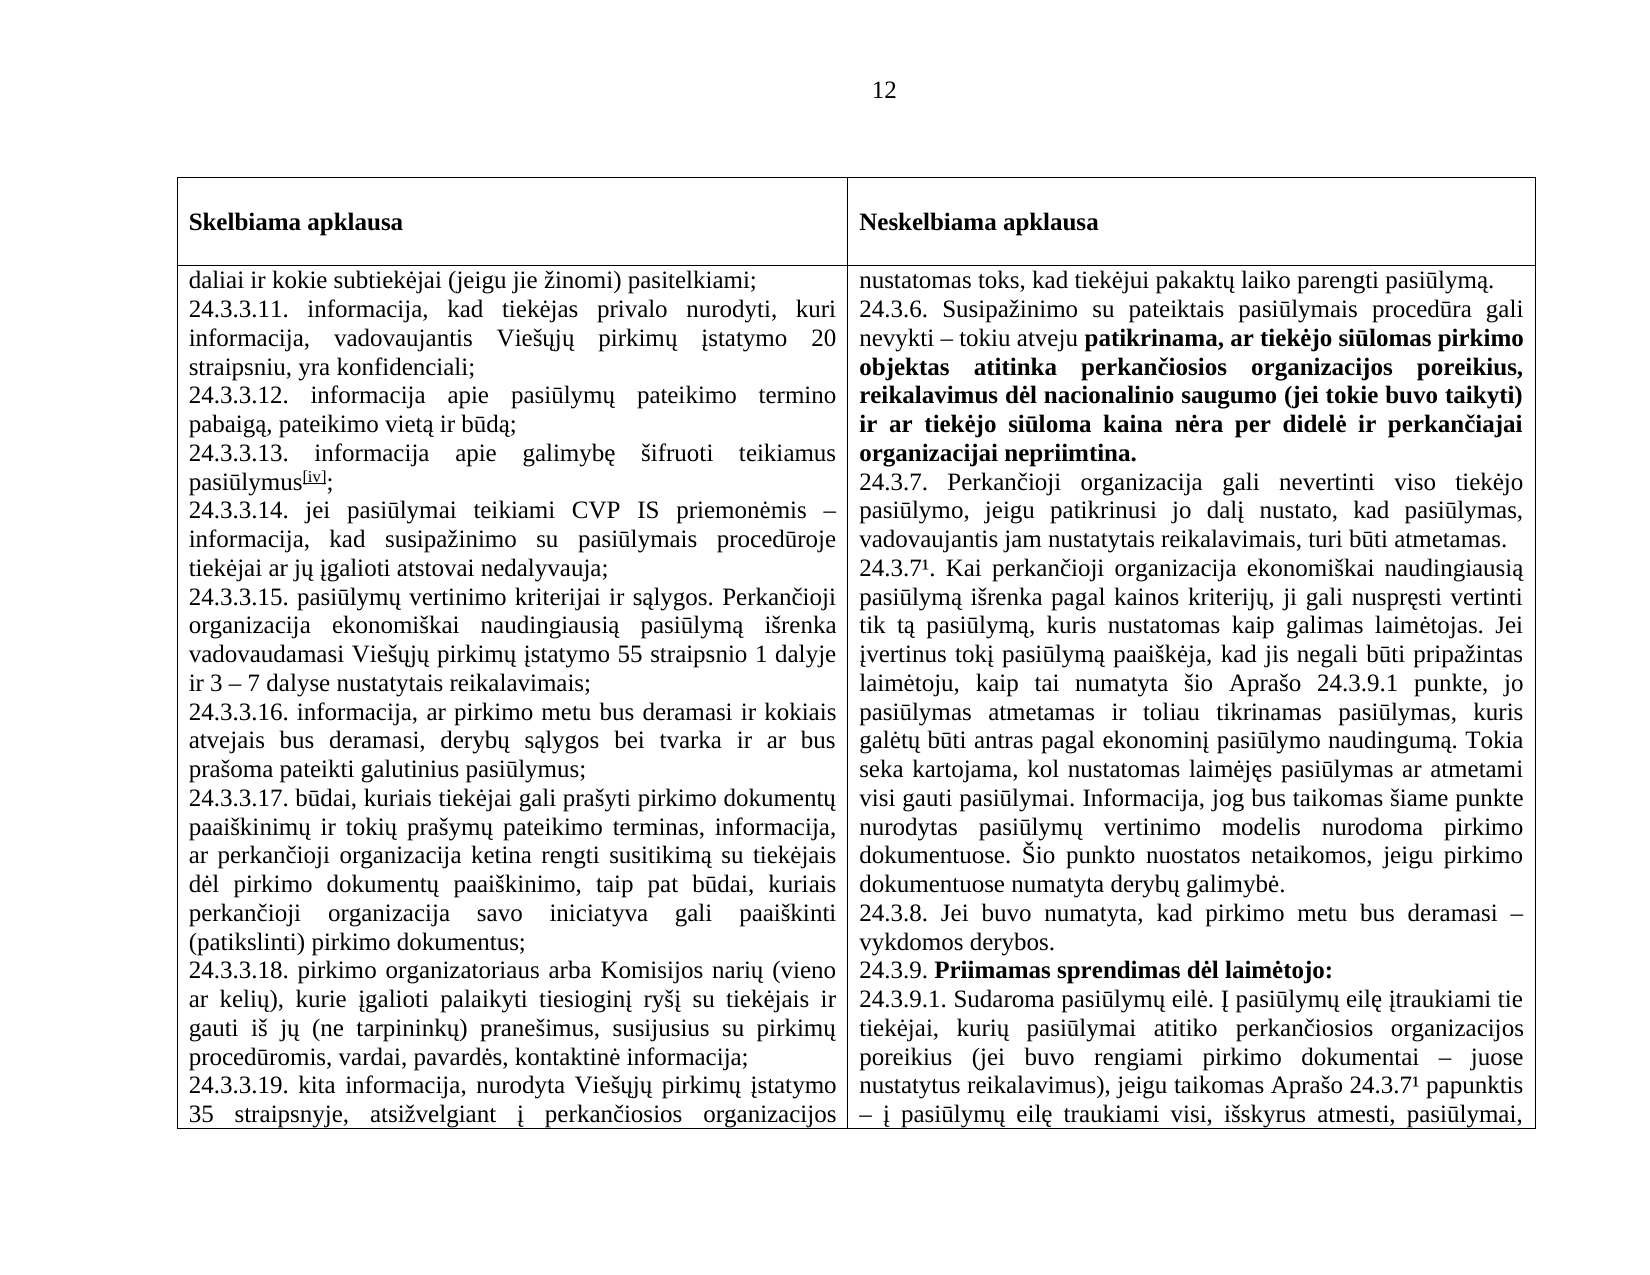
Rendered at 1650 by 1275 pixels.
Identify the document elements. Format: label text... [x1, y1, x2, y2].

table_cell nustatomas toks, kad tiekėjui pakaktų laiko parengti pasiūlymą. 24.3.6. Susipažinimo su pateiktais pasiūlymais procedūra gali nevykti – tokiu atveju patikrinama, ar tiekėjo siūlomas pirkimo objektas atitinka perkančiosios organizacijos poreikius, reikalavimus dėl nacionalinio saugumo (jei tokie buvo taikyti) ir ar tiekėjo siūloma kaina nėra per didelė ir perkančiajai organizacijai nepriimtina. 24.3.7. Perkančioji organizacija gali nevertinti viso tiekėjo pasiūlymo, jeigu patikrinusi jo dalį nustato, kad pasiūlymas, vadovaujantis jam nustatytais reikalavimais, turi būti atmetamas. 24.3.7¹. Kai perkančioji organizacija ekonomiškai naudingiausią pasiūlymą išrenka pagal kainos kriterijų, ji gali nuspręsti vertinti tik tą pasiūlymą, kuris nustatomas kaip galimas laimėtojas. Jei įvertinus tokį pasiūlymą paaiškėja, kad jis negali būti pripažintas laimėtoju, kaip tai numatyta šio Aprašo 24.3.9.1 punkte, jo pasiūlymas atmetamas ir toliau tikrinamas pasiūlymas, kuris galėtų būti antras pagal ekonominį pasiūlymo naudingumą. Tokia seka kartojama, kol nustatomas laimėjęs pasiūlymas ar atmetami visi gauti pasiūlymai. Informacija, jog bus taikomas šiame punkte nurodytas pasiūlymų vertinimo modelis nurodoma pirkimo dokumentuose. Šio punkto nuostatos netaikomos, jeigu pirkimo dokumentuose numatyta derybų galimybė. 24.3.8. Jei buvo numatyta, kad pirkimo metu bus deramasi – vykdomos derybos. 24.3.9. Priimamas sprendimas dėl laimėtojo: 24.3.9.1. Sudaroma pasiūlymų eilė. Į pasiūlymų eilę įtraukiami tie tiekėjai, kurių pasiūlymai atitiko perkančiosios organizacijos poreikius (jei buvo rengiami pirkimo dokumentai – juose nustatytus reikalavimus), jeigu taikomas Aprašo 24.3.7¹ papunktis – į pasiūlymų eilę traukiami visi, išskyrus atmesti, pasiūlymai, [848, 266, 1535, 1128]
table_header Neskelbiama apklausa [848, 178, 1535, 264]
table_cell daliai ir kokie subtiekėjai (jeigu jie žinomi) pasitelkiami; 24.3.3.11. informacija, kad tiekėjas privalo nurodyti, kuri informacija, vadovaujantis Viešųjų pirkimų įstatymo 20 straipsniu, yra konfidenciali; 24.3.3.12. informacija apie pasiūlymų pateikimo termino pabaigą, pateikimo vietą ir būdą; 24.3.3.13. informacija apie galimybę šifruoti teikiamus pasiūlymus[iv]; 24.3.3.14. jei pasiūlymai teikiami CVP IS priemonėmis – informacija, kad susipažinimo su pasiūlymais procedūroje tiekėjai ar jų įgalioti atstovai nedalyvauja; 24.3.3.15. pasiūlymų vertinimo kriterijai ir sąlygos. Perkančioji organizacija ekonomiškai naudingiausią pasiūlymą išrenka vadovaudamasi Viešųjų pirkimų įstatymo 55 straipsnio 1 dalyje ir 3 – 7 dalyse nustatytais reikalavimais; 24.3.3.16. informacija, ar pirkimo metu bus deramasi ir kokiais atvejais bus deramasi, derybų sąlygos bei tvarka ir ar bus prašoma pateikti galutinius pasiūlymus; 24.3.3.17. būdai, kuriais tiekėjai gali prašyti pirkimo dokumentų paaiškinimų ir tokių prašymų pateikimo terminas, informacija, ar perkančioji organizacija ketina rengti susitikimą su tiekėjais dėl pirkimo dokumentų paaiškinimo, taip pat būdai, kuriais perkančioji organizacija savo iniciatyva gali paaiškinti (patikslinti) pirkimo dokumentus; 24.3.3.18. pirkimo organizatoriaus arba Komisijos narių (vieno ar kelių), kurie įgalioti palaikyti tiesioginį ryšį su tiekėjais ir gauti iš jų (ne tarpininkų) pranešimus, susijusius su pirkimų procedūromis, vardai, pavardės, kontaktinė informacija; 24.3.3.19. kita informacija, nurodyta Viešųjų pirkimų įstatymo 35 straipsnyje, atsižvelgiant į perkančiosios organizacijos [178, 266, 847, 1128]
table_header Skelbiama apklausa [178, 178, 847, 264]
